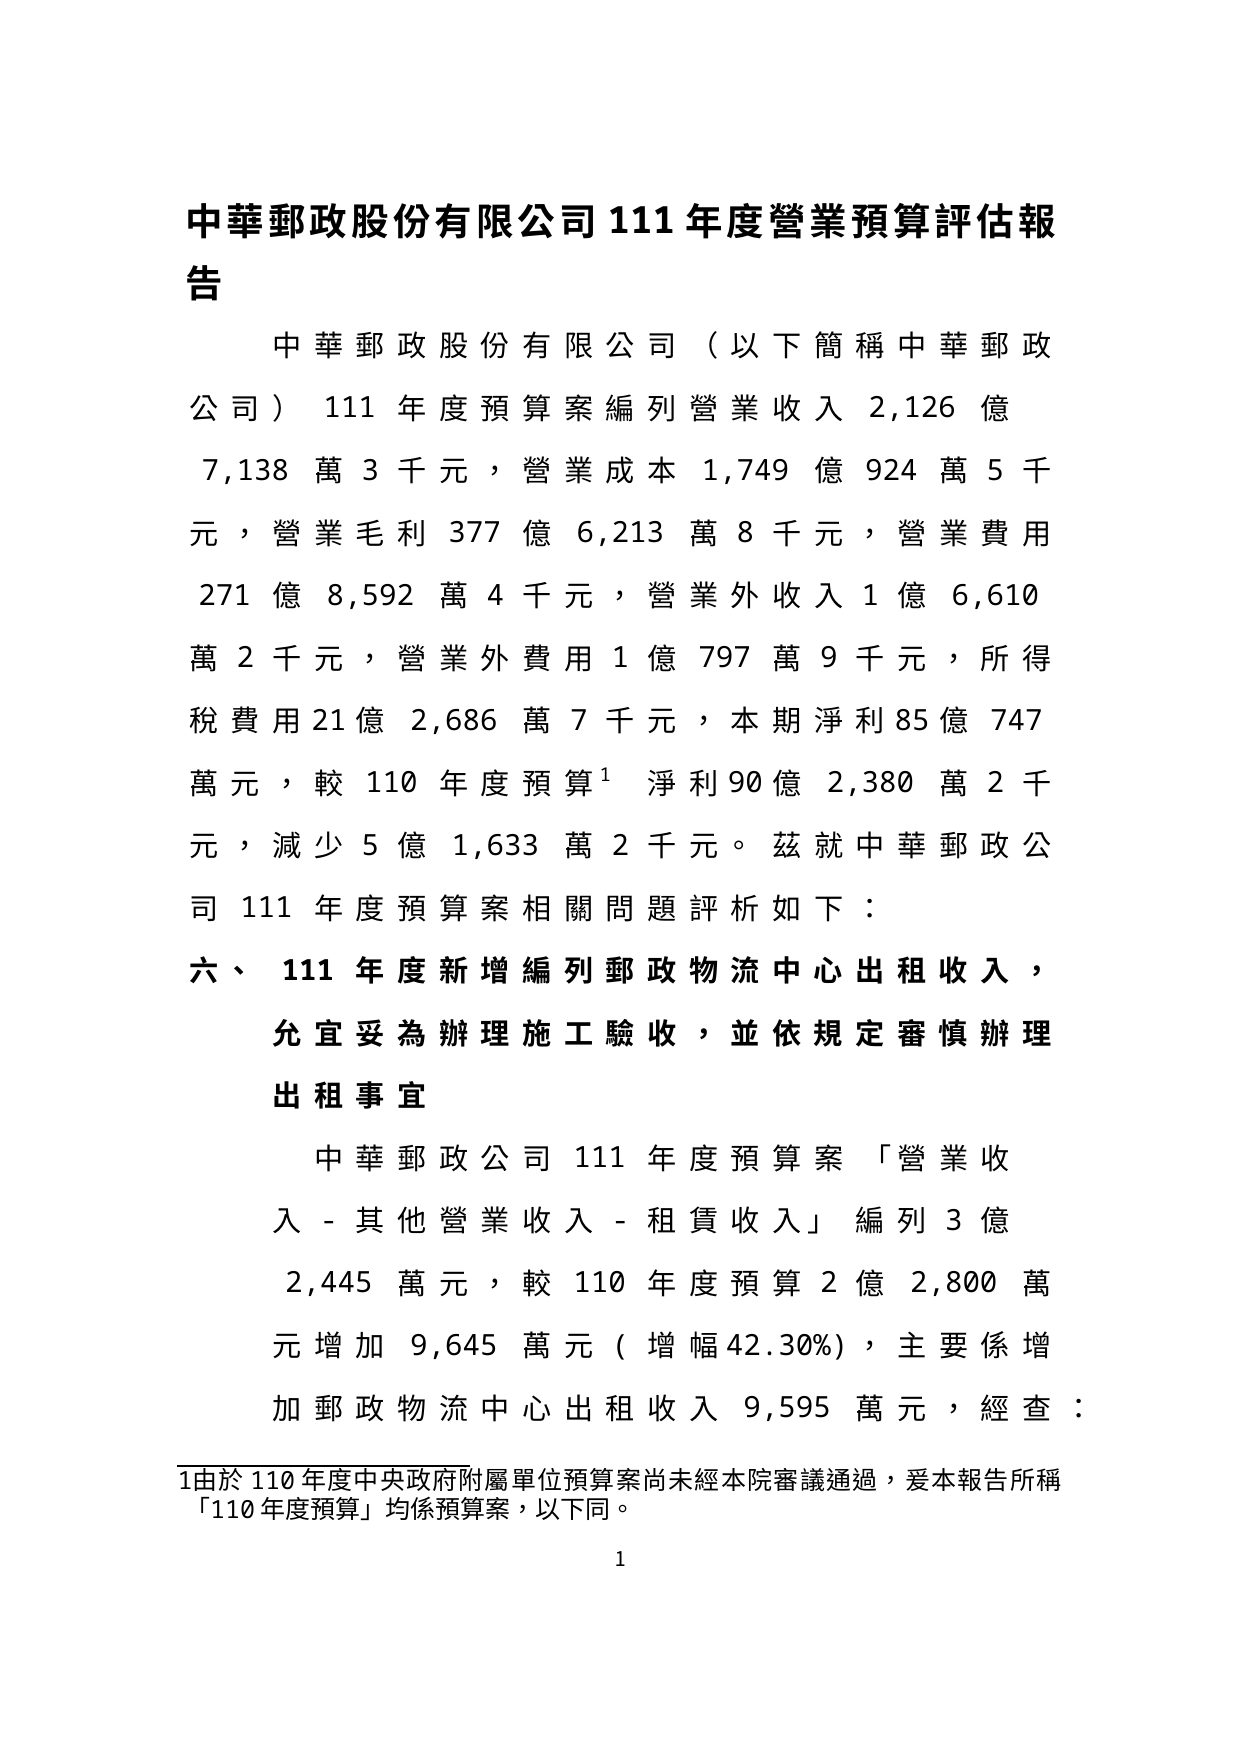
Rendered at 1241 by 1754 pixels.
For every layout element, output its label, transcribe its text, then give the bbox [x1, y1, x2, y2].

text 中華郵政股份有限公司（以下簡稱中華郵政公司）111年度預算案編列營業收入2,126億7,138萬3千元，營業成本1,749億924萬5千元，營業毛利377億6,213萬8千元，營業費用271億8,592萬4千元，營業外收入1億6,610萬2千元，營業外費用1億797萬9千元，所得稅費用21億2,686萬7千元，本期淨利85億747萬元，較110年度預算淨利90億2,380萬2千元，減少5億1,633萬2千元。茲就中華郵政公司111年度預算案相關問題評析如下： [183, 302, 1058, 927]
text 由於110年度中央政府附屬單位預算案尚未經本院審議通過，爰本報告所稱「110年度預算」均係預算案，以下同。 [177, 1466, 1063, 1525]
text 中華郵政股份有限公司111年度營業預算評估報告 [183, 177, 1058, 302]
text 六、111年度新增編列郵政物流中心出租收入，允宜妥為辦理施工驗收，並依規定審慎辦理出租事宜 [183, 927, 1058, 1115]
text 中華郵政公司111年度預算案「營業收入-其他營業收入-租賃收入」編列3億2,445萬元，較110年度預算2億2,800萬元增加9,645萬元(增幅42.30%)，主要係增加郵政物流中心出租收入9,595萬元，經查： [242, 1115, 1058, 1427]
